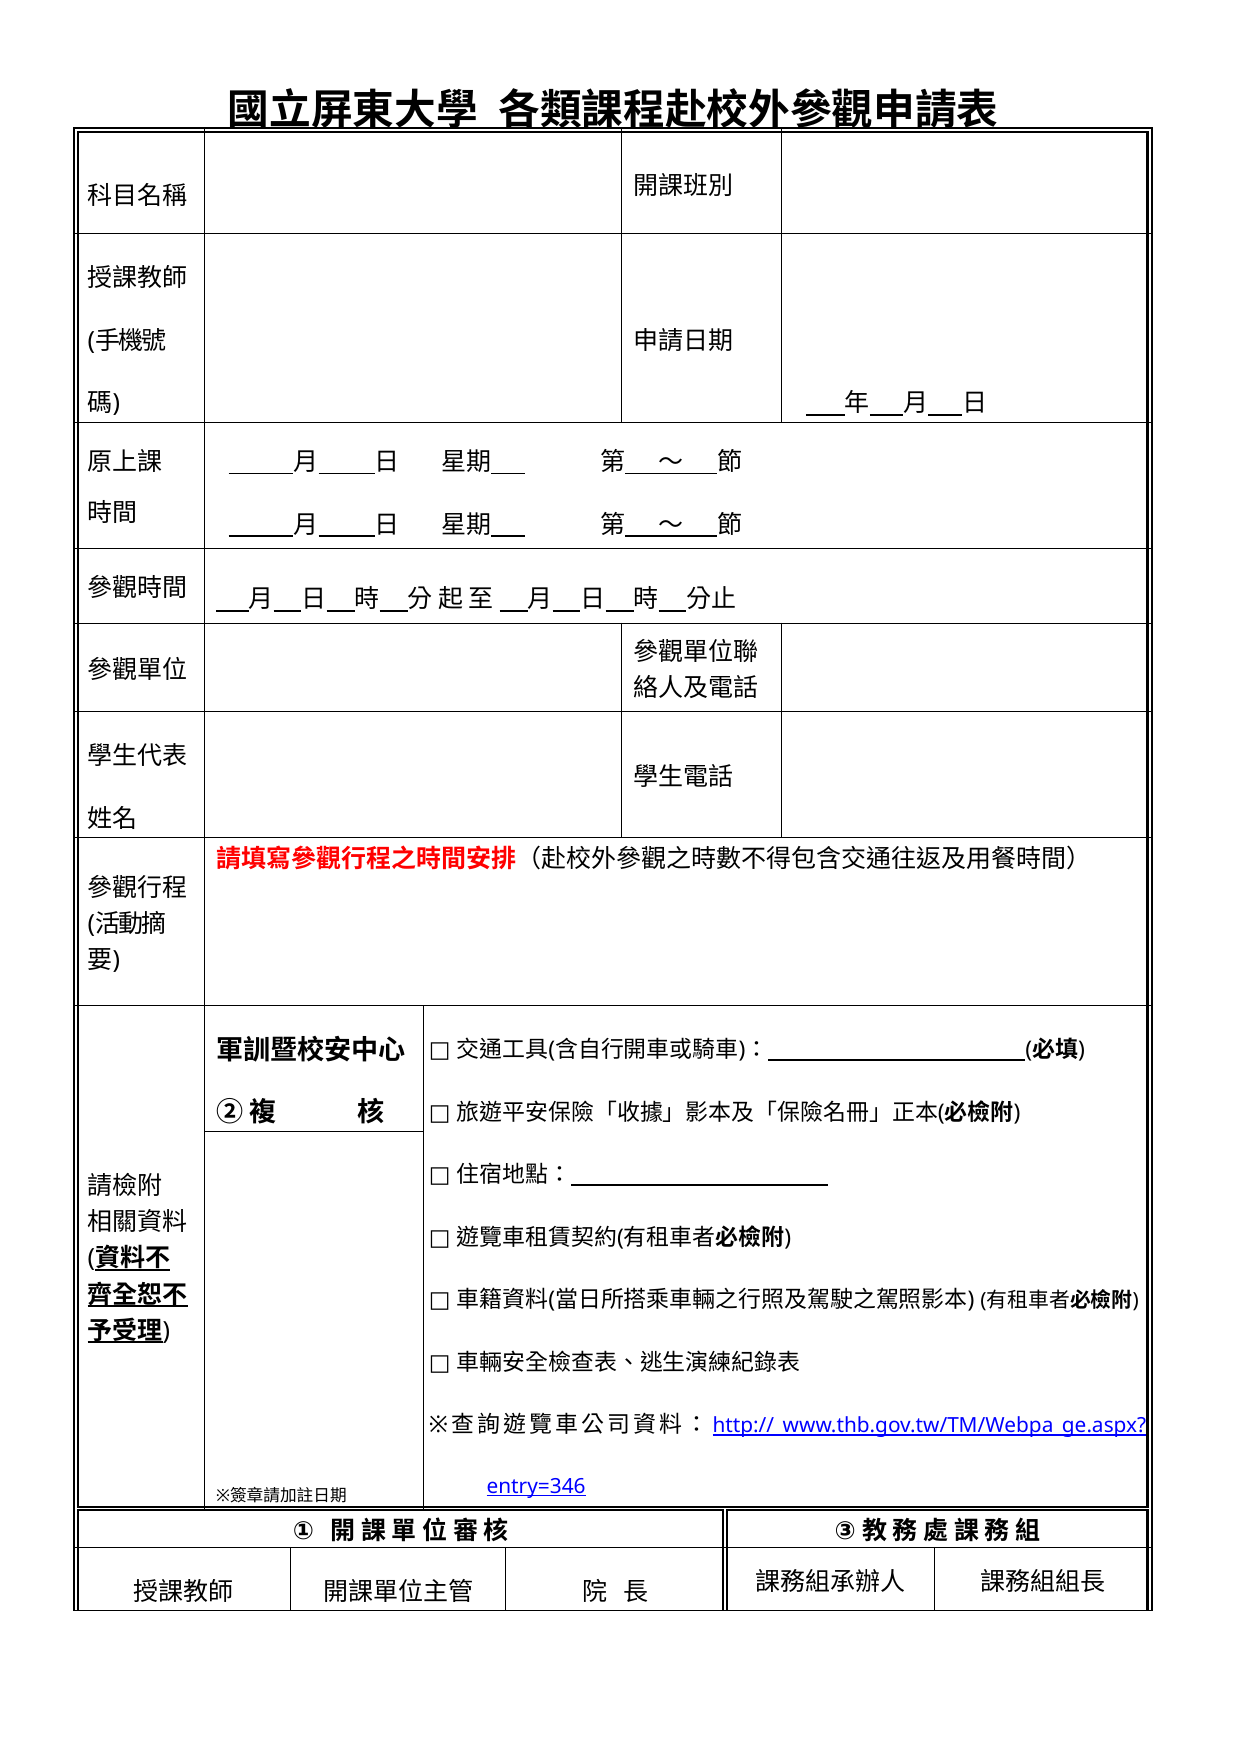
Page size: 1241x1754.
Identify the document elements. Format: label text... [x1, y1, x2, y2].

table_cell ③ 教 務 處 課 務 組 [728, 1511, 1146, 1547]
table_cell 參觀單位聯絡人及電話 [622, 624, 781, 711]
table_header [205, 133, 621, 233]
table_cell 課務組組長 [935, 1548, 1146, 1610]
table_cell 參觀時間 [79, 549, 204, 623]
table_cell 開課單位主管 [291, 1548, 505, 1610]
table_cell 院 長 [506, 1548, 722, 1610]
table_cell 申請日期 [622, 234, 781, 422]
table_cell 軍訓暨校安中心② 複 核 [205, 1006, 423, 1131]
table_cell 授課教師 [79, 1548, 290, 1610]
text 國立屏東大學 各類課程赴校外參觀申請表 [74, 64, 1152, 127]
table_cell 請填寫參觀行程之時間安排（赴校外參觀之時數不得包含交通往返及用餐時間） [205, 838, 1146, 1005]
table_cell 請檢附 相關資料 (資料不齊全恕不予受理) [79, 1006, 204, 1506]
table_cell 學生代表姓名 [79, 712, 204, 837]
table_cell 授課教師 (手機號碼) [79, 234, 204, 422]
table_cell [782, 712, 1146, 837]
table_cell 開 課 單 位 審 核 [79, 1511, 722, 1547]
table_cell 年 月 日 [782, 234, 1146, 422]
table_cell 課務組承辦人 [728, 1548, 934, 1610]
table_cell ※簽章請加註日期 [205, 1132, 423, 1506]
table_cell 原上課 時間 [79, 423, 204, 548]
table_cell 學生電話 [622, 712, 781, 837]
table_cell □ 交通工具(含自行開車或騎車)： (必填) □ 旅遊平安保險「收據」影本及「保險名冊」正本(必檢附) □ 住宿地點： □ 遊覽車租賃契約(有租車者必檢附) □ 車籍資料(當日所搭乘車輛之行照及駕駛之駕照影本) (有租車者必檢附) □ 車輛安全檢查表、逃生演練紀錄表 ※查詢遊覽車公司資料：http:// www.thb.gov.tw/TM/Webpa ge.aspx?entry=346 [424, 1006, 1146, 1506]
table_header [782, 133, 1146, 233]
table_cell 參觀單位 [79, 624, 204, 711]
table_cell [205, 712, 621, 837]
table_cell 參觀行程 (活動摘要) [79, 838, 204, 1005]
table_header 科目名稱 [79, 133, 204, 233]
table_cell 月 日 時 分 起 至 月 日 時 分止 [205, 549, 1146, 623]
table_cell [782, 624, 1146, 711]
table_header 開課班別 [622, 133, 781, 233]
table_cell [205, 234, 621, 422]
table_cell 月 日 星期 第 ～ 節 月 日 星期 第 ～ 節 [205, 423, 1146, 548]
table_cell [205, 624, 621, 711]
